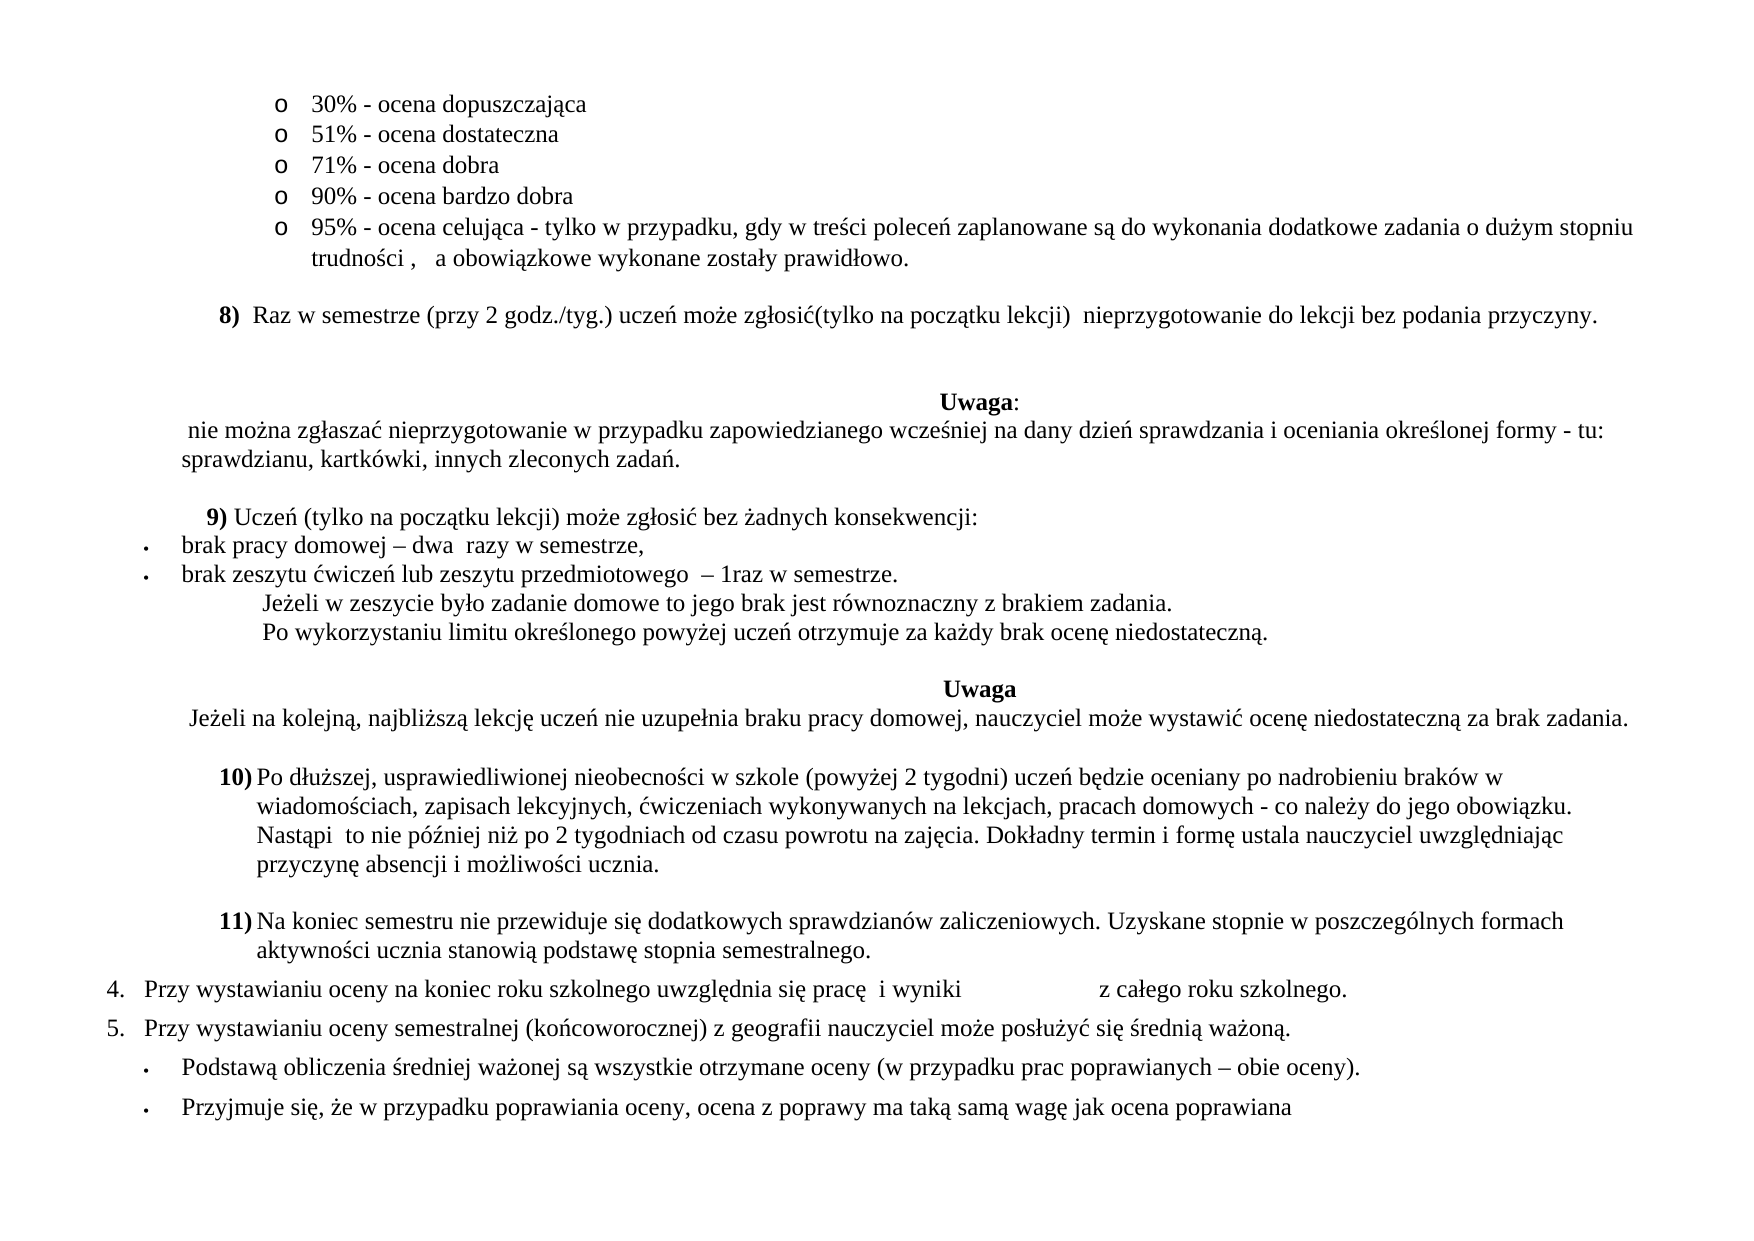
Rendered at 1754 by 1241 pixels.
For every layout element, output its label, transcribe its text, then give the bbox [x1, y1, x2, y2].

text 11) Na koniec semestru nie przewiduje się dodatkowych sprawdzianów zaliczeniowych. Uzyskane stopnie w poszczególnych formach aktywności ucznia stanowią podstawę stopnia semestralnego. [219, 906, 1665, 964]
text 9) Uczeń (tylko na początku lekcji) może zgłosić bez żadnych konsekwencji: [106, 502, 1665, 530]
list Przyjmuje się, że w przypadku poprawiania oceny, ocena z poprawy ma taką samą wagę jak ocena poprawiana [144, 1092, 1665, 1120]
text o 30% - ocena dopuszczająca [273, 89, 1665, 119]
list brak zeszytu ćwiczeń lub zeszytu przedmiotowego – 1raz w semestrze. [144, 559, 1665, 588]
list Przy wystawianiu oceny na koniec roku szkolnego uwzględnia się pracę i wyniki z całego roku szkolnego. [106, 974, 1665, 1003]
text Uwaga: [294, 387, 1665, 415]
list brak pracy domowej – dwa razy w semestrze, [144, 530, 1665, 559]
text o 51% - ocena dostateczna [273, 119, 1665, 150]
text Jeżeli na kolejną, najbliższą lekcję uczeń nie uzupełnia braku pracy domowej, nauczyciel może wystawić ocenę niedostateczną za brak zadania. [144, 703, 1665, 734]
text 8) Raz w semestrze (przy 2 godz./tyg.) uczeń może zgłosić(tylko na początku lekcji) nieprzygotowanie do lekcji bez podania przyczyny. [219, 300, 1665, 329]
list Podstawą obliczenia średniej ważonej są wszystkie otrzymane oceny (w przypadku prac poprawianych – obie oceny). [144, 1052, 1665, 1081]
list Przy wystawianiu oceny semestralnej (końcoworocznej) z geografii nauczyciel może posłużyć się średnią ważoną. [106, 1013, 1665, 1042]
text 10) Po dłuższej, usprawiedliwionej nieobecności w szkole (powyżej 2 tygodni) uczeń będzie oceniany po nadrobieniu braków w wiadomościach, zapisach lekcyjnych, ćwiczeniach wykonywanych na lekcjach, pracach domowych - co należy do jego obowiązku. Nastąpi to nie później niż po 2 tygodniach od czasu powrotu na zajęcia. Dokładny termin i formę ustala nauczyciel uwzględniając przyczynę absencji i możliwości ucznia. [219, 762, 1665, 877]
text Uwaga [294, 674, 1665, 703]
text o 71% - ocena dobra [273, 150, 1665, 181]
text nie można zgłaszać nieprzygotowanie w przypadku zapowiedzianego wcześniej na dany dzień sprawdzania i oceniania określonej formy - tu: sprawdzianu, kartkówki, innych zleconych zadań. [144, 415, 1665, 473]
text o 90% - ocena bardzo dobra [273, 181, 1665, 212]
list Jeżeli w zeszycie było zadanie domowe to jego brak jest równoznaczny z brakiem zadania. Po wykorzystaniu limitu określonego powyżej uczeń otrzymuje za każdy brak ocenę niedostateczną. [262, 588, 1665, 645]
text o 95% - ocena celująca - tylko w przypadku, gdy w treści poleceń zaplanowane są do wykonania dodatkowe zadania o dużym stopniu trudności , a obowiązkowe wykonane zostały prawidłowo. [273, 212, 1665, 272]
